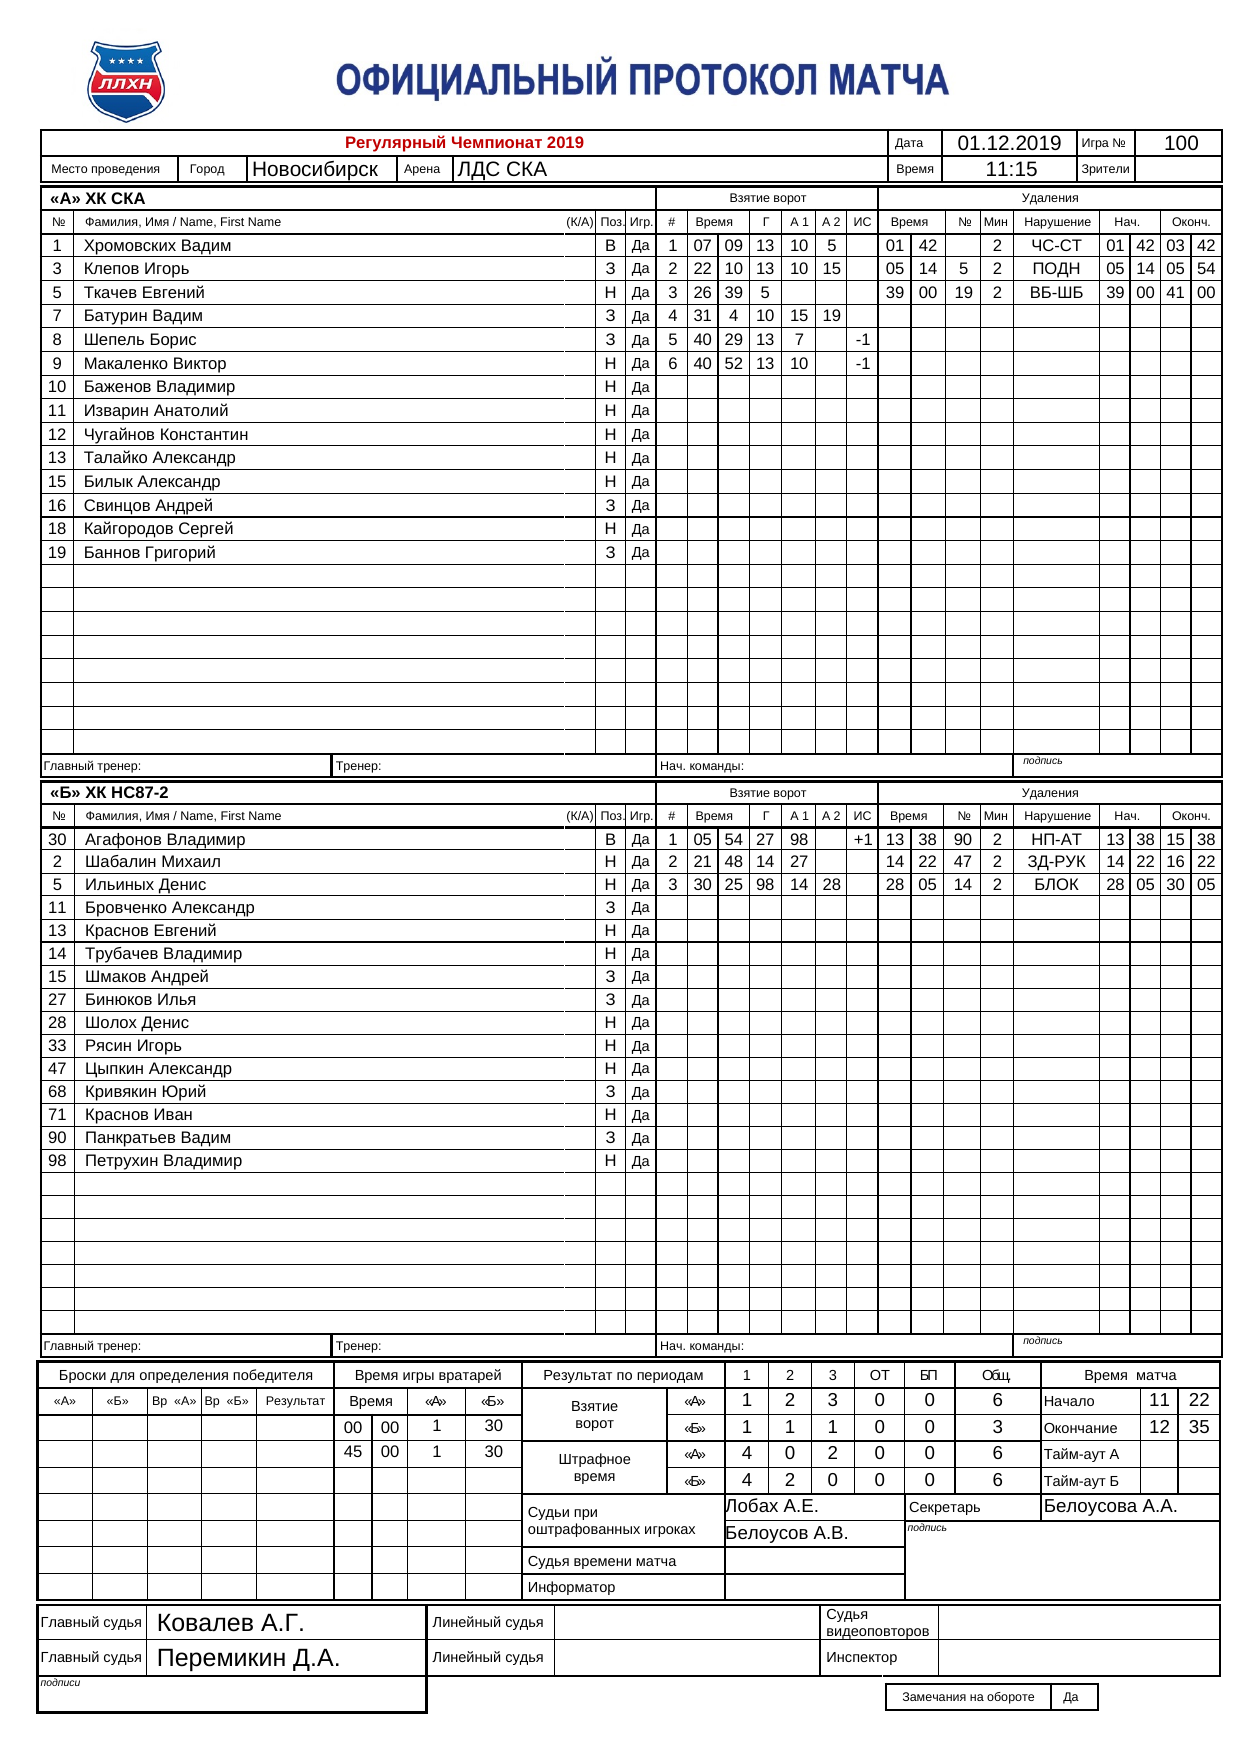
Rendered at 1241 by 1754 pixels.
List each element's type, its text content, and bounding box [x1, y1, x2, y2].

table_cell -1 [847, 352, 877, 374]
table_cell [408, 1468, 465, 1493]
table_cell 30 [466, 1416, 521, 1440]
table_cell 10 [782, 257, 815, 280]
table_cell [912, 588, 945, 611]
table_cell [1192, 305, 1221, 327]
table_cell [565, 874, 595, 895]
table_cell [944, 989, 980, 1011]
table_header «А» ХК СКА [42, 188, 655, 209]
table_cell [879, 1242, 910, 1264]
table_cell [74, 612, 564, 634]
table_cell [1192, 1265, 1221, 1287]
table_cell [981, 659, 1013, 682]
table_cell [657, 1081, 687, 1103]
table_cell [148, 1494, 201, 1520]
table_cell [1131, 612, 1160, 634]
table_cell [782, 896, 815, 918]
table_cell [1014, 1219, 1099, 1241]
table_cell [565, 1288, 595, 1310]
table_cell [1100, 1265, 1129, 1287]
table_cell Н [596, 446, 625, 469]
table_cell [148, 1521, 201, 1546]
table_cell [750, 470, 781, 493]
table_cell [1192, 541, 1221, 564]
table_cell [816, 1311, 846, 1333]
table_cell Белоусова А.А. [1042, 1495, 1219, 1520]
table_cell [565, 423, 595, 445]
table_cell [750, 1265, 781, 1287]
table_cell Бровченко Александр [75, 896, 564, 918]
table_header Общ. [956, 1363, 1040, 1387]
table_cell [847, 446, 877, 469]
table_cell 07 [688, 235, 717, 256]
table_cell [847, 235, 877, 256]
table_cell [750, 1127, 781, 1149]
table_cell [879, 1127, 910, 1149]
table_cell [782, 966, 815, 987]
table_cell [981, 707, 1013, 729]
table_cell [816, 636, 846, 658]
table_cell [719, 1173, 749, 1195]
table_cell [750, 588, 781, 611]
table_cell [1192, 376, 1221, 398]
table_cell [596, 1265, 625, 1287]
table_cell [750, 446, 781, 469]
table_cell Да [626, 541, 655, 564]
table_cell [74, 683, 564, 706]
table_cell [879, 1311, 910, 1333]
table_cell [912, 730, 945, 753]
table_cell [879, 1058, 910, 1079]
table_cell [1131, 541, 1160, 564]
table_cell ИС [847, 211, 877, 233]
table_cell [816, 446, 846, 469]
table_cell [816, 518, 846, 540]
table_cell Г [750, 211, 781, 233]
table_cell 48 [719, 850, 749, 872]
table_cell [565, 683, 595, 706]
table_cell [750, 966, 781, 987]
table_cell 03 [1161, 235, 1190, 256]
table_cell [42, 659, 73, 682]
table_cell [466, 1494, 521, 1520]
table_cell [408, 1494, 465, 1520]
table_cell Нач. команды: [657, 755, 1012, 776]
table_cell [719, 1242, 749, 1264]
table_cell [981, 1265, 1013, 1287]
table_cell 2 [812, 1442, 854, 1467]
table_cell [719, 920, 749, 941]
table_header Дата [889, 131, 941, 155]
table_cell 27 [782, 850, 815, 872]
table_cell [816, 1150, 846, 1172]
table_cell [1100, 328, 1129, 351]
table_cell [719, 588, 749, 611]
table_cell [981, 1219, 1013, 1241]
table_cell [719, 1104, 749, 1126]
table_cell [847, 1012, 877, 1033]
table_cell 5 [657, 328, 687, 351]
table_cell [944, 1104, 980, 1126]
table_cell Главный судья [39, 1640, 146, 1675]
table_cell 2 [981, 829, 1013, 849]
table_cell 15 [782, 305, 815, 327]
table_cell [847, 1311, 877, 1333]
table_cell [912, 1127, 943, 1149]
table_cell [466, 1574, 521, 1599]
table_cell [1100, 588, 1129, 611]
table_cell 05 [879, 257, 910, 280]
table_cell [1100, 305, 1129, 327]
table_cell [847, 1265, 877, 1287]
table_cell [626, 612, 655, 634]
table_cell [719, 1265, 749, 1287]
table_cell [1014, 707, 1099, 729]
table_cell З [596, 257, 625, 280]
table_cell [1131, 518, 1160, 540]
table_cell [1014, 1058, 1099, 1079]
table_cell [39, 1416, 92, 1440]
table_cell [981, 1127, 1013, 1149]
table_cell подпись [906, 1522, 1219, 1599]
table_cell [879, 730, 910, 753]
table_cell [39, 1547, 92, 1573]
table_cell [1131, 1288, 1160, 1310]
table_cell [466, 1521, 521, 1546]
table_cell [816, 1265, 846, 1287]
table_cell 1 [657, 829, 687, 849]
table_cell [596, 1311, 625, 1333]
table_cell Н [596, 1012, 625, 1033]
table_cell [847, 612, 877, 634]
table_cell З [596, 305, 625, 327]
table_cell [1161, 1035, 1190, 1057]
table_cell [1161, 612, 1190, 634]
table_cell 5 [816, 235, 846, 256]
table_cell [944, 966, 980, 987]
table_cell [879, 989, 910, 1011]
table_cell [847, 518, 877, 540]
table_cell [847, 896, 877, 918]
table_cell А 1 [782, 211, 815, 233]
table_cell [1131, 1058, 1160, 1079]
table_cell [74, 565, 564, 587]
table_cell [981, 1104, 1013, 1126]
table_cell Да [626, 1150, 655, 1172]
table_cell [257, 1521, 333, 1546]
table_cell [719, 1196, 749, 1218]
table_cell [816, 989, 846, 1011]
table_cell Да [626, 1081, 655, 1103]
table_cell [879, 636, 910, 658]
table_cell [912, 1058, 943, 1079]
table_cell [1131, 1104, 1160, 1126]
table_cell [1192, 1150, 1221, 1172]
table_cell 15 [1161, 829, 1190, 849]
table_cell [1014, 1196, 1099, 1218]
table_cell [373, 1547, 407, 1573]
table_cell [202, 1468, 256, 1493]
table_cell Н [596, 920, 625, 941]
table_cell [1192, 683, 1221, 706]
table_cell [657, 730, 687, 753]
table_cell [750, 1012, 781, 1033]
table_cell [1161, 494, 1190, 516]
table_cell 14 [1131, 257, 1160, 280]
table_cell Н [596, 850, 625, 872]
table_cell Фамилия, Имя / Name, First Name [74, 211, 565, 233]
table_cell [782, 1219, 815, 1241]
table_cell 29 [719, 328, 749, 351]
table_cell [373, 1494, 407, 1520]
table_cell [688, 1081, 717, 1103]
table_cell [657, 1127, 687, 1149]
table_cell Главный тренер: [42, 1335, 330, 1356]
table_cell [688, 1242, 717, 1264]
table_cell [750, 494, 781, 516]
table_cell Да [626, 966, 655, 987]
table_cell [1131, 423, 1160, 445]
table_cell [750, 1311, 781, 1333]
table_cell [1192, 565, 1221, 587]
table_cell Трубачев Владимир [75, 943, 564, 964]
table_cell [946, 659, 980, 682]
table_cell [596, 612, 625, 634]
table_cell [981, 399, 1013, 422]
table_cell [75, 1173, 564, 1195]
table_cell Мин [981, 805, 1013, 826]
table_cell [946, 683, 980, 706]
table_cell 1 [408, 1441, 465, 1467]
table_cell [847, 565, 877, 587]
table_cell [750, 565, 781, 587]
table_cell [93, 1416, 147, 1440]
table_cell [1192, 636, 1221, 658]
table_cell 1 [726, 1389, 768, 1413]
table_cell [946, 541, 980, 564]
table_cell [1014, 494, 1099, 516]
table_cell [946, 494, 980, 516]
table_cell [688, 518, 717, 540]
table_cell [847, 470, 877, 493]
table_cell ВБ-ШБ [1014, 281, 1099, 303]
table_cell [1131, 470, 1160, 493]
table_cell З [596, 966, 625, 987]
table_cell [565, 1242, 595, 1264]
table_cell [688, 683, 717, 706]
table_cell [1161, 636, 1190, 658]
table_cell [657, 588, 687, 611]
table_cell Результат [257, 1389, 333, 1413]
table_cell [1161, 1196, 1190, 1218]
table_cell Чугайнов Константин [74, 423, 564, 445]
table_cell «А» [668, 1389, 724, 1413]
table_cell [981, 920, 1013, 941]
table_cell Н [596, 1035, 625, 1057]
table_cell [1161, 707, 1190, 729]
table_cell Окончание [1042, 1415, 1140, 1440]
table_cell [946, 588, 980, 611]
table_cell [1100, 707, 1129, 729]
table_cell [816, 470, 846, 493]
table_cell [719, 1150, 749, 1172]
table_cell Оконч. [1161, 805, 1221, 826]
table_cell [750, 1035, 781, 1057]
table_cell 0 [905, 1468, 954, 1493]
table_cell [782, 943, 815, 964]
table_cell [202, 1547, 256, 1573]
table_cell 0 [855, 1389, 904, 1413]
table_cell [1100, 612, 1129, 634]
table_cell [816, 966, 846, 987]
table_cell ЛДС СКА [454, 157, 887, 181]
table_cell [657, 376, 687, 398]
table_cell [981, 565, 1013, 587]
table_cell [782, 989, 815, 1011]
table_header Взятие ворот [657, 783, 877, 803]
table_cell Поз. [596, 805, 625, 826]
table_cell Да [626, 328, 655, 351]
table_cell 1 [726, 1415, 768, 1440]
table_cell [565, 966, 595, 987]
table_cell [816, 1219, 846, 1241]
table_cell 14 [1100, 850, 1129, 872]
table_cell [42, 683, 73, 706]
table_cell Место проведения [42, 157, 177, 181]
table_cell [847, 1150, 877, 1172]
table_cell [912, 989, 943, 1011]
table_cell [912, 1104, 943, 1126]
table_cell 68 [42, 1081, 74, 1103]
table_cell БЛОК [1014, 874, 1099, 895]
table_cell 26 [688, 281, 717, 303]
table_cell [688, 943, 717, 964]
table_cell [1161, 423, 1190, 445]
table_cell 1 [408, 1416, 465, 1440]
table_cell Баннов Григорий [74, 541, 564, 564]
table_cell [719, 683, 749, 706]
table_cell [1014, 730, 1099, 753]
table_cell [719, 399, 749, 422]
table_cell [750, 636, 781, 658]
table_cell [879, 1173, 910, 1195]
table_cell [626, 1196, 655, 1218]
table_cell [335, 1547, 371, 1573]
table_cell Хромовских Вадим [74, 235, 564, 256]
table_cell [719, 1311, 749, 1333]
table_cell [565, 257, 595, 280]
table_cell [626, 707, 655, 729]
table_cell [1161, 541, 1190, 564]
table_cell [1161, 966, 1190, 987]
table_cell [912, 541, 945, 564]
table_cell Город [179, 157, 246, 181]
table_cell [750, 1196, 781, 1218]
table_cell Арена [398, 157, 452, 181]
table_cell [1131, 305, 1160, 327]
table_cell Н [596, 943, 625, 964]
table_cell 22 [1179, 1389, 1219, 1413]
table_cell Поз. [596, 211, 625, 233]
table_cell 19 [42, 541, 73, 564]
table_cell Талайко Александр [74, 446, 564, 469]
table_cell [750, 1104, 781, 1126]
table_cell [847, 707, 877, 729]
table_cell [626, 565, 655, 587]
table_cell 4 [726, 1442, 768, 1467]
table_cell [657, 399, 687, 422]
table_cell Судья времени матча [523, 1548, 724, 1573]
table_cell 71 [42, 1104, 74, 1126]
table_cell [816, 588, 846, 611]
table_cell [944, 1196, 980, 1218]
table_cell [1192, 989, 1221, 1011]
table_cell [847, 1288, 877, 1310]
table_cell [565, 659, 595, 682]
table_cell [946, 352, 980, 374]
table_cell 19 [816, 305, 846, 327]
table_cell [1014, 1104, 1099, 1126]
table_cell [981, 683, 1013, 706]
table_cell [626, 659, 655, 682]
table_cell Оконч. [1161, 211, 1221, 233]
table_cell [42, 1311, 74, 1333]
table_cell # [657, 211, 687, 233]
table_cell Шолох Денис [75, 1012, 564, 1033]
table_cell 5 [946, 257, 980, 280]
table_cell 2 [981, 850, 1013, 872]
table_cell [1100, 730, 1129, 753]
table_cell 2 [981, 281, 1013, 303]
table_cell [847, 1242, 877, 1264]
table_header 3 [812, 1363, 854, 1387]
table_cell 10 [782, 235, 815, 256]
table_cell [657, 1150, 687, 1172]
table_cell 0 [769, 1442, 811, 1467]
table_cell [626, 730, 655, 753]
table_header Броски для определения победителя [39, 1363, 333, 1387]
table_cell З [596, 896, 625, 918]
table_cell [879, 659, 910, 682]
table_cell [257, 1416, 333, 1440]
table_cell [596, 1219, 625, 1241]
table_cell Да [626, 423, 655, 445]
table_cell [657, 659, 687, 682]
table_cell [750, 707, 781, 729]
table_cell Да [626, 494, 655, 516]
table_cell [879, 920, 910, 941]
table_cell [565, 989, 595, 1011]
table_cell Ковалев А.Г. [147, 1606, 425, 1639]
table_cell [879, 423, 910, 445]
table_cell Да [626, 305, 655, 327]
table_cell «А» [408, 1389, 465, 1413]
table_cell Да [626, 352, 655, 374]
table_cell ЗД-РУК [1014, 850, 1099, 872]
table_cell [782, 1127, 815, 1149]
table_cell Г [750, 805, 781, 826]
table_cell 12 [42, 423, 73, 445]
table_cell (К/А) [565, 211, 595, 233]
table_cell 14 [782, 874, 815, 895]
table_cell Начало [1042, 1389, 1140, 1413]
table_cell [93, 1441, 147, 1467]
table_cell [1100, 1242, 1129, 1264]
table_cell [565, 1012, 595, 1033]
table_cell [466, 1468, 521, 1493]
table_cell [39, 1494, 92, 1520]
table_cell [565, 588, 595, 611]
table_cell [782, 707, 815, 729]
table_cell 15 [42, 966, 74, 987]
table_header «Б» ХК HC87-2 [42, 783, 655, 803]
table_header Да [1052, 1685, 1097, 1709]
table_cell Да [626, 1012, 655, 1033]
table_cell [1100, 1311, 1129, 1333]
table_cell Да [626, 257, 655, 280]
table_cell 0 [812, 1468, 854, 1493]
table_cell [1161, 1127, 1190, 1149]
table_cell +1 [847, 829, 877, 849]
table_cell [688, 470, 717, 493]
table_cell [1161, 1265, 1190, 1287]
table_cell [42, 588, 73, 611]
table_cell [1014, 328, 1099, 351]
table_cell З [596, 1081, 625, 1103]
table_cell 90 [944, 829, 980, 849]
table_cell Вр «А» [148, 1389, 201, 1413]
table_cell [847, 1196, 877, 1218]
table_cell Н [596, 376, 625, 398]
table_cell [847, 1219, 877, 1241]
table_cell 6 [956, 1468, 1040, 1493]
table_cell 10 [750, 305, 781, 327]
table_cell [816, 1035, 846, 1057]
table_cell 28 [1100, 874, 1129, 895]
table_cell 30 [42, 829, 74, 849]
table_cell [1100, 423, 1129, 445]
table_cell [1014, 423, 1099, 445]
table_cell [1131, 659, 1160, 682]
table_cell [782, 1242, 815, 1264]
table_cell 35 [1179, 1415, 1219, 1440]
table_cell [912, 920, 943, 941]
table_cell 2 [981, 235, 1013, 256]
table_cell [847, 1104, 877, 1126]
table_cell [719, 730, 749, 753]
table_cell [1131, 1196, 1160, 1218]
table_cell [1100, 1104, 1129, 1126]
table_cell [981, 730, 1013, 753]
table_cell Нач. [1100, 211, 1160, 233]
table_cell [1131, 896, 1160, 918]
table_cell # [657, 805, 687, 826]
table_cell [847, 541, 877, 564]
table_cell [719, 612, 749, 634]
table_cell [1192, 966, 1221, 987]
table_cell [1179, 1468, 1219, 1493]
table_cell [946, 423, 980, 445]
table_cell А 2 [816, 211, 846, 233]
table_cell [1131, 494, 1160, 516]
table_cell [42, 1288, 74, 1310]
table_cell [782, 376, 815, 398]
table_cell [719, 1058, 749, 1079]
table_cell [847, 920, 877, 941]
table_cell [1100, 518, 1129, 540]
table_cell [565, 399, 595, 422]
table_cell [688, 1196, 717, 1218]
table_cell [688, 966, 717, 987]
table_cell [946, 399, 980, 422]
table_cell [1014, 1311, 1099, 1333]
table_cell [912, 1265, 943, 1287]
table_cell [596, 1288, 625, 1310]
table_cell 47 [42, 1058, 74, 1079]
table_cell [565, 730, 595, 753]
table_cell [879, 1196, 910, 1218]
table_cell Линейный судья [428, 1640, 554, 1675]
table_cell Да [626, 874, 655, 895]
table_cell [879, 683, 910, 706]
table_cell [1131, 1311, 1160, 1333]
table_cell [1014, 989, 1099, 1011]
table_cell [1161, 470, 1190, 493]
table_cell [782, 1150, 815, 1172]
table_cell подписи [39, 1677, 425, 1711]
table_cell [912, 399, 945, 422]
table_cell [1014, 1265, 1099, 1287]
table_header Результат по периодам [523, 1363, 724, 1387]
table_cell 39 [1100, 281, 1129, 303]
table_cell [981, 446, 1013, 469]
table_cell [879, 966, 910, 987]
table_cell [75, 1265, 564, 1287]
table_cell Судья видеоповторов [821, 1606, 938, 1639]
table_cell Краснов Евгений [75, 920, 564, 941]
table_cell Билык Александр [74, 470, 564, 493]
table_cell [847, 636, 877, 658]
table_cell 2 [769, 1468, 811, 1493]
table_cell [1192, 1311, 1221, 1333]
table_cell [981, 470, 1013, 493]
table_cell 0 [855, 1415, 904, 1440]
table_cell [1192, 446, 1221, 469]
table_cell Судьи при оштрафованных игроках [523, 1495, 724, 1546]
table_cell [912, 683, 945, 706]
table_cell [944, 1035, 980, 1057]
table_cell Тренер: [333, 755, 655, 776]
table_cell 14 [750, 850, 781, 872]
table_cell [981, 1288, 1013, 1310]
table_cell [688, 1311, 717, 1333]
table_cell [816, 850, 846, 872]
table_header Удаления [879, 783, 1221, 803]
table_cell 14 [944, 874, 980, 895]
table_cell [1192, 1081, 1221, 1103]
table_cell Кривякин Юрий [75, 1081, 564, 1103]
table_cell Да [626, 1104, 655, 1126]
table_cell [626, 588, 655, 611]
table_cell [42, 1173, 74, 1195]
table_cell [782, 1012, 815, 1033]
table_cell [1136, 157, 1221, 181]
table_cell [782, 1196, 815, 1218]
table_cell [847, 257, 877, 280]
table_cell [719, 376, 749, 398]
table_cell [408, 1547, 465, 1573]
table_cell 54 [1192, 257, 1221, 280]
table_cell Время [688, 805, 749, 826]
table_cell [981, 966, 1013, 987]
table_cell [719, 636, 749, 658]
table_cell [202, 1574, 256, 1599]
table_cell Главный судья [39, 1606, 146, 1639]
table_cell [1131, 1219, 1160, 1241]
table_cell [626, 1311, 655, 1333]
table_cell [719, 1219, 749, 1241]
table_cell [148, 1441, 201, 1467]
table_cell [657, 446, 687, 469]
table_cell [912, 896, 943, 918]
table_cell [726, 1548, 904, 1573]
table_cell [912, 565, 945, 587]
table_cell 98 [750, 874, 781, 895]
table_cell [148, 1416, 201, 1440]
table_cell ПОДН [1014, 257, 1099, 280]
table_cell З [596, 541, 625, 564]
table_cell [816, 1012, 846, 1033]
table_cell [1192, 328, 1221, 351]
table_cell [1100, 1058, 1129, 1079]
table_cell [75, 1288, 564, 1310]
table_cell 14 [42, 943, 74, 964]
table_cell [1161, 1081, 1190, 1103]
table_cell 42 [912, 235, 945, 256]
table_cell [39, 1441, 92, 1467]
table_cell [657, 966, 687, 987]
table_cell [944, 1081, 980, 1103]
table_cell [816, 399, 846, 422]
table_cell [1161, 730, 1190, 753]
table_cell [1131, 588, 1160, 611]
table_cell Взятие ворот [523, 1389, 666, 1440]
table_cell 01 [879, 235, 910, 256]
table_cell [42, 730, 73, 753]
table_cell 1 [657, 235, 687, 256]
table_cell [688, 1127, 717, 1149]
table_cell [1014, 518, 1099, 540]
table_cell [1131, 1081, 1160, 1103]
table_cell Да [626, 281, 655, 303]
table_cell [847, 850, 877, 872]
table_cell Агафонов Владимир [75, 829, 564, 849]
table_header Удаления [879, 188, 1221, 209]
table_cell [981, 1081, 1013, 1103]
table_cell [688, 1035, 717, 1057]
table_cell Да [626, 896, 655, 918]
table_cell [782, 1288, 815, 1310]
table_cell [565, 1219, 595, 1241]
table_cell [1014, 1288, 1099, 1310]
table_cell [688, 446, 717, 469]
table_cell [879, 1150, 910, 1172]
table_cell 98 [782, 829, 815, 849]
table_cell [565, 1150, 595, 1172]
table_cell [719, 943, 749, 964]
table_cell [816, 1173, 846, 1195]
table_cell Н [596, 352, 625, 374]
table_cell З [596, 494, 625, 516]
table_cell [847, 423, 877, 445]
table_cell [565, 1173, 595, 1195]
table_cell 3 [42, 257, 73, 280]
table_cell Бинюков Илья [75, 989, 564, 1011]
table_cell [939, 1640, 1219, 1675]
table_cell Рясин Игорь [75, 1035, 564, 1057]
table_cell [1192, 1173, 1221, 1195]
table_cell [1192, 423, 1221, 445]
table_cell [750, 659, 781, 682]
table_cell 10 [782, 352, 815, 374]
table_cell 39 [719, 281, 749, 303]
table_cell [1192, 612, 1221, 634]
table_cell [335, 1521, 371, 1546]
table_cell Да [626, 989, 655, 1011]
table_cell [688, 541, 717, 564]
table_cell Фамилия, Имя / Name, First Name [75, 805, 565, 826]
table_cell Нач. [1100, 805, 1160, 826]
table_cell Н [596, 1150, 625, 1172]
table_cell 00 [335, 1416, 371, 1440]
table_cell [946, 470, 980, 493]
table_cell [816, 1288, 846, 1310]
table_cell 13 [750, 235, 781, 256]
table_cell [847, 1058, 877, 1079]
table_cell Шмаков Андрей [75, 966, 564, 987]
table_cell [657, 1104, 687, 1126]
table_cell [93, 1468, 147, 1493]
table_cell [1100, 1127, 1129, 1149]
table_cell подпись [1014, 755, 1221, 776]
table_cell 27 [42, 989, 74, 1011]
table_cell [688, 636, 717, 658]
table_cell [946, 235, 980, 256]
table_cell [1014, 612, 1099, 634]
table_cell [688, 1058, 717, 1079]
table_cell 16 [42, 494, 73, 516]
table_cell [1014, 659, 1099, 682]
table_cell ИС [847, 805, 877, 826]
table_cell [1192, 1035, 1221, 1057]
table_cell [912, 1035, 943, 1057]
table_cell 9 [42, 352, 73, 374]
table_cell Клепов Игорь [74, 257, 564, 280]
table_cell Да [626, 446, 655, 469]
table_header 2 [769, 1363, 811, 1387]
table_cell [1100, 896, 1129, 918]
table_cell [565, 1265, 595, 1287]
table_cell [750, 1288, 781, 1310]
table_cell 0 [905, 1415, 954, 1440]
table_cell [42, 565, 73, 587]
table_cell [39, 1521, 92, 1546]
table_cell [912, 707, 945, 729]
table_cell [816, 920, 846, 941]
table_cell [1192, 399, 1221, 422]
table_cell 00 [1131, 281, 1160, 303]
table_cell [944, 1173, 980, 1195]
table_cell -1 [847, 328, 877, 351]
table_cell [719, 707, 749, 729]
table_cell [565, 1311, 595, 1333]
table_cell [1131, 636, 1160, 658]
table_cell [782, 1311, 815, 1333]
table_cell [1100, 683, 1129, 706]
table_cell Тайм-аут Б [1042, 1468, 1140, 1493]
table_cell [1131, 1265, 1160, 1287]
table_cell 52 [719, 352, 749, 374]
table_cell [879, 1265, 910, 1287]
table_cell [1141, 1441, 1177, 1467]
table_cell [939, 1606, 1219, 1639]
table_cell [782, 1173, 815, 1195]
table_cell [719, 896, 749, 918]
table_cell [946, 730, 980, 753]
table_cell [879, 328, 910, 351]
table_cell Макаленко Виктор [74, 352, 564, 374]
table_cell [596, 1173, 625, 1195]
table_cell [565, 896, 595, 918]
table_cell 22 [1131, 850, 1160, 872]
table_cell 2 [981, 874, 1013, 895]
table_cell [879, 1104, 910, 1126]
table_cell [688, 1104, 717, 1126]
table_cell 30 [688, 874, 717, 895]
table_cell [719, 966, 749, 987]
table_cell 0 [905, 1389, 954, 1413]
table_cell [912, 943, 943, 964]
table_cell Перемикин Д.А. [147, 1640, 425, 1675]
table_cell [565, 1104, 595, 1126]
table_cell № [42, 211, 73, 233]
table_cell Н [596, 423, 625, 445]
table_cell [1192, 494, 1221, 516]
table_cell 3 [956, 1415, 1040, 1440]
table_cell [816, 683, 846, 706]
table_cell В [596, 829, 625, 849]
table_cell [74, 636, 564, 658]
table_cell [912, 1311, 943, 1333]
table_cell 13 [42, 446, 73, 469]
table_cell [657, 541, 687, 564]
table_cell [565, 305, 595, 327]
table_cell [565, 328, 595, 351]
table_cell [946, 376, 980, 398]
table_cell Ильиных Денис [75, 874, 564, 895]
table_cell [782, 494, 815, 516]
table_cell [657, 494, 687, 516]
table_cell [847, 588, 877, 611]
table_cell [782, 588, 815, 611]
table_cell 01 [1100, 235, 1129, 256]
table_cell [257, 1547, 333, 1573]
table_cell [1100, 494, 1129, 516]
table_cell [1131, 1150, 1160, 1172]
table_cell [555, 1640, 819, 1675]
table_cell [1161, 1104, 1190, 1126]
table_cell 40 [688, 328, 717, 351]
table_cell [565, 707, 595, 729]
table_cell 5 [42, 281, 73, 303]
table_cell [657, 1219, 687, 1241]
table_cell [782, 470, 815, 493]
table_cell [879, 305, 910, 327]
table_cell [912, 518, 945, 540]
table_cell [944, 1127, 980, 1149]
table_cell 42 [1192, 235, 1221, 256]
table_cell [1100, 399, 1129, 422]
table_cell [1192, 707, 1221, 729]
table_cell [1100, 920, 1129, 941]
table_cell [847, 305, 877, 327]
table_cell [657, 565, 687, 587]
table_cell [816, 707, 846, 729]
table_cell 38 [1192, 829, 1221, 849]
table_cell [879, 376, 910, 398]
table_cell А 1 [782, 805, 815, 826]
table_cell [1192, 1196, 1221, 1218]
table_cell 16 [1161, 850, 1190, 872]
table_cell [912, 966, 943, 987]
table_cell [1014, 683, 1099, 706]
table_cell 19 [946, 281, 980, 303]
table_cell [847, 1035, 877, 1057]
table_cell [1131, 707, 1160, 729]
table_cell [981, 494, 1013, 516]
table_cell 10 [42, 376, 73, 398]
table_cell [75, 1311, 564, 1333]
table_cell [847, 989, 877, 1011]
table_cell [981, 1242, 1013, 1264]
table_cell [657, 896, 687, 918]
table_cell [565, 850, 595, 872]
table_cell [1192, 352, 1221, 374]
table_cell [657, 1265, 687, 1287]
table_cell [688, 376, 717, 398]
table_cell [719, 518, 749, 540]
table_cell № [944, 805, 980, 826]
table_cell [719, 659, 749, 682]
table_cell [981, 943, 1013, 964]
table_header Время игры вратарей [335, 1363, 521, 1387]
table_cell [1100, 565, 1129, 587]
table_cell [565, 612, 595, 634]
table_cell [1014, 1035, 1099, 1057]
table_cell [657, 920, 687, 941]
table_cell Да [626, 376, 655, 398]
table_cell [816, 281, 846, 303]
table_cell 11 [1141, 1389, 1177, 1413]
table_cell [912, 1219, 943, 1241]
table_cell [1100, 470, 1129, 493]
table_cell [1131, 399, 1160, 422]
table_cell З [596, 989, 625, 1011]
table_cell [1131, 565, 1160, 587]
table_cell [816, 730, 846, 753]
table_cell [883, 1677, 1220, 1681]
table_cell [1192, 1242, 1221, 1264]
table_cell [750, 612, 781, 634]
table_cell [1131, 328, 1160, 351]
table_cell [946, 565, 980, 587]
table_cell [688, 896, 717, 918]
table_cell Ткачев Евгений [74, 281, 564, 303]
table_cell [944, 896, 980, 918]
table_cell [93, 1574, 147, 1599]
table_cell [1131, 943, 1160, 964]
table_cell [408, 1521, 465, 1546]
table_cell [1014, 1150, 1099, 1172]
table_cell 8 [42, 328, 73, 351]
table_cell [148, 1468, 201, 1493]
table_cell [408, 1574, 465, 1599]
table_cell [719, 1127, 749, 1149]
table_cell [626, 683, 655, 706]
table_cell [42, 612, 73, 634]
table_cell [688, 494, 717, 516]
table_cell [596, 683, 625, 706]
table_cell [944, 920, 980, 941]
table_cell [946, 707, 980, 729]
table_cell «Б» [668, 1415, 724, 1440]
table_cell [688, 1150, 717, 1172]
table_cell подпись [1014, 1335, 1221, 1356]
table_cell [565, 376, 595, 398]
table_cell [912, 446, 945, 469]
table_cell [1131, 446, 1160, 469]
table_cell Время [335, 1389, 407, 1413]
table_cell [981, 1311, 1013, 1333]
table_cell [596, 636, 625, 658]
table_cell 42 [1131, 235, 1160, 256]
table_cell [1131, 920, 1160, 941]
table_cell [981, 1173, 1013, 1195]
table_cell Да [626, 399, 655, 422]
table_cell [816, 1127, 846, 1149]
table_cell [879, 1219, 910, 1241]
table_cell [657, 518, 687, 540]
table_cell [565, 494, 595, 516]
table_cell [626, 1242, 655, 1264]
table_cell [1014, 305, 1099, 327]
table_cell [879, 518, 910, 540]
table_cell [981, 896, 1013, 918]
table_cell 00 [373, 1441, 407, 1467]
table_cell [719, 446, 749, 469]
table_cell Батурин Вадим [74, 305, 564, 327]
table_cell [912, 328, 945, 351]
table_cell [1192, 896, 1221, 918]
table_cell [726, 1575, 904, 1599]
table_cell Да [626, 1127, 655, 1149]
table_cell [1100, 541, 1129, 564]
table_cell [879, 494, 910, 516]
table_cell 28 [816, 874, 846, 895]
table_cell 2 [657, 850, 687, 872]
table_cell [1192, 1219, 1221, 1241]
table_cell [565, 829, 595, 849]
table_cell [596, 588, 625, 611]
table_cell [1131, 1173, 1160, 1195]
table_cell [750, 989, 781, 1011]
table_cell [719, 541, 749, 564]
table_cell Лобах А.Е. [726, 1495, 904, 1520]
table_cell [944, 1288, 980, 1310]
table_cell 0 [855, 1468, 904, 1493]
table_cell [981, 305, 1013, 327]
table_cell [719, 989, 749, 1011]
table_cell [565, 1196, 595, 1218]
table_cell [847, 943, 877, 964]
table_cell [257, 1494, 333, 1520]
table_cell [816, 565, 846, 587]
table_cell 05 [1131, 874, 1160, 895]
table_cell Шабалин Михаил [75, 850, 564, 872]
table_cell [373, 1468, 407, 1493]
table_cell [148, 1547, 201, 1573]
table_header ОТ [855, 1363, 904, 1387]
table_cell 22 [912, 850, 943, 872]
table_cell [782, 541, 815, 564]
table_cell [782, 446, 815, 469]
table_cell 4 [719, 305, 749, 327]
table_cell [657, 636, 687, 658]
table_cell 05 [1192, 874, 1221, 895]
table_cell [688, 423, 717, 445]
table_cell 18 [42, 518, 73, 540]
table_cell [981, 541, 1013, 564]
table_cell 41 [1161, 281, 1190, 303]
table_cell [1100, 1012, 1129, 1033]
table_cell [657, 1058, 687, 1079]
table_cell [879, 943, 910, 964]
table_cell [944, 1058, 980, 1079]
table_cell 3 [812, 1389, 854, 1413]
table_cell «Б» [93, 1389, 147, 1413]
table_cell [1161, 1288, 1190, 1310]
table_cell [657, 1242, 687, 1264]
table_cell [782, 1081, 815, 1103]
table_cell 90 [42, 1127, 74, 1149]
table_cell [816, 612, 846, 634]
table_cell Баженов Владимир [74, 376, 564, 398]
table_cell Да [626, 470, 655, 493]
table_cell [688, 730, 717, 753]
table_cell [946, 328, 980, 351]
table_cell 30 [1161, 874, 1190, 895]
table_cell 00 [1192, 281, 1221, 303]
table_cell 22 [688, 257, 717, 280]
table_cell 38 [912, 829, 943, 849]
table_cell [719, 1035, 749, 1057]
table_cell [981, 612, 1013, 634]
table_cell [565, 518, 595, 540]
table_cell [912, 305, 945, 327]
table_cell [596, 565, 625, 587]
table_cell [1131, 1035, 1160, 1057]
table_cell [74, 730, 564, 753]
table_cell 6 [657, 352, 687, 374]
table_cell Главный тренер: [42, 755, 330, 776]
table_cell [782, 423, 815, 445]
table_cell Н [596, 1058, 625, 1079]
table_cell [257, 1574, 333, 1599]
table_cell [42, 1242, 74, 1264]
table_cell З [596, 328, 625, 351]
table_cell Мин [981, 211, 1013, 233]
table_cell [1161, 989, 1190, 1011]
table_cell [719, 423, 749, 445]
table_cell 22 [1192, 850, 1221, 872]
table_cell [782, 659, 815, 682]
table_cell 2 [769, 1389, 811, 1413]
table_cell [1192, 588, 1221, 611]
table_cell [1100, 1219, 1129, 1241]
table_cell Петрухин Владимир [75, 1150, 564, 1172]
table_cell [1192, 470, 1221, 493]
table_cell [657, 1196, 687, 1218]
table_cell 54 [719, 829, 749, 849]
table_cell [847, 730, 877, 753]
table_cell [879, 707, 910, 729]
table_cell 6 [956, 1442, 1040, 1467]
table_cell [816, 494, 846, 516]
table_cell [1161, 1311, 1190, 1333]
table_cell [981, 1058, 1013, 1079]
table_cell [1014, 636, 1099, 658]
table_cell Краснов Иван [75, 1104, 564, 1126]
table_header 100 [1136, 131, 1221, 155]
table_cell 09 [719, 235, 749, 256]
table_cell № [946, 211, 980, 233]
table_cell 00 [912, 281, 945, 303]
table_cell [626, 1288, 655, 1310]
table_cell [596, 1196, 625, 1218]
table_cell [782, 518, 815, 540]
table_cell [657, 707, 687, 729]
table_cell [75, 1242, 564, 1264]
table_cell [42, 1265, 74, 1287]
table_cell [816, 423, 846, 445]
table_cell [946, 305, 980, 327]
table_cell [74, 707, 564, 729]
table_cell [596, 730, 625, 753]
table_cell [879, 470, 910, 493]
table_cell [750, 1173, 781, 1195]
table_cell [879, 1288, 910, 1310]
table_cell [565, 446, 595, 469]
table_cell «А» [39, 1389, 92, 1413]
table_cell Нарушение [1014, 211, 1099, 233]
table_cell 40 [688, 352, 717, 374]
table_cell [596, 707, 625, 729]
table_cell [1014, 1012, 1099, 1033]
table_cell [75, 1196, 564, 1218]
table_cell З [596, 1127, 625, 1149]
table_cell [912, 1196, 943, 1218]
table_cell [466, 1547, 521, 1573]
table_cell [1014, 1127, 1099, 1149]
table_cell [750, 920, 781, 941]
table_header Взятие ворот [657, 188, 877, 209]
table_cell [847, 1081, 877, 1103]
table_cell [93, 1494, 147, 1520]
table_cell [565, 352, 595, 374]
table_cell 11 [42, 399, 73, 422]
table_cell [202, 1441, 256, 1467]
table_cell Кайгородов Сергей [74, 518, 564, 540]
table_cell [1161, 352, 1190, 374]
table_cell [981, 1012, 1013, 1033]
table_cell 33 [42, 1035, 74, 1057]
table_cell [657, 1173, 687, 1195]
table_cell [782, 399, 815, 422]
table_cell [75, 1219, 564, 1241]
table_cell [750, 683, 781, 706]
table_cell [1161, 565, 1190, 587]
table_cell [596, 659, 625, 682]
table_cell 28 [879, 874, 910, 895]
table_header БП [905, 1363, 954, 1387]
table_cell 13 [1100, 829, 1129, 849]
table_cell 38 [1131, 829, 1160, 849]
table_cell 13 [750, 328, 781, 351]
table_cell [565, 1127, 595, 1149]
table_cell [944, 1311, 980, 1333]
table_cell Н [596, 518, 625, 540]
table_cell [847, 874, 877, 895]
table_cell [74, 588, 564, 611]
table_cell [1161, 1012, 1190, 1033]
table_cell [1192, 1058, 1221, 1079]
table_cell [912, 376, 945, 398]
table_cell [1014, 541, 1099, 564]
table_cell Новосибирск [248, 157, 396, 181]
table_cell [39, 1468, 92, 1493]
table_cell [1014, 352, 1099, 374]
picture [5, 28, 1179, 129]
table_cell [626, 636, 655, 658]
table_cell Н [596, 399, 625, 422]
table_cell [657, 1035, 687, 1057]
table_cell 1 [812, 1415, 854, 1440]
table_cell Да [626, 518, 655, 540]
table_cell [816, 328, 846, 351]
table_cell [1141, 1468, 1177, 1493]
table_cell Вр «Б» [202, 1389, 256, 1413]
table_cell [912, 659, 945, 682]
table_cell [981, 636, 1013, 658]
table_cell [1100, 636, 1129, 658]
table_cell А 2 [816, 805, 846, 826]
table_cell [626, 1219, 655, 1241]
table_cell 28 [42, 1012, 74, 1033]
table_cell [626, 1173, 655, 1195]
table_cell [946, 612, 980, 634]
table_cell [912, 1288, 943, 1310]
table_cell [1161, 305, 1190, 327]
table_cell [1100, 966, 1129, 987]
table_cell [750, 399, 781, 422]
table_cell 47 [944, 850, 980, 872]
table_cell [750, 730, 781, 753]
table_cell [202, 1494, 256, 1520]
table_cell [847, 494, 877, 516]
table_cell 05 [1161, 257, 1190, 280]
table_cell 21 [688, 850, 717, 872]
table_cell [335, 1574, 371, 1599]
table_cell [847, 683, 877, 706]
table_cell [688, 989, 717, 1011]
table_cell [565, 470, 595, 493]
table_cell Нач. команды: [657, 1335, 1012, 1356]
table_cell [1100, 376, 1129, 398]
table_cell [257, 1441, 333, 1467]
table_cell Время [889, 157, 941, 181]
table_cell [750, 541, 781, 564]
table_cell [847, 281, 877, 303]
table_cell [719, 1012, 749, 1033]
table_cell [688, 1219, 717, 1241]
table_cell [428, 1677, 882, 1711]
table_cell 4 [657, 305, 687, 327]
table_cell [565, 920, 595, 941]
table_cell [1161, 1173, 1190, 1195]
table_cell [981, 989, 1013, 1011]
table_cell [1161, 683, 1190, 706]
table_cell 0 [905, 1442, 954, 1467]
table_cell [42, 1219, 74, 1241]
table_cell [912, 423, 945, 445]
table_cell [879, 565, 910, 587]
table_cell [912, 1081, 943, 1103]
table_cell Белоусов А.В. [726, 1521, 904, 1546]
table_cell Тайм-аут А [1042, 1441, 1140, 1467]
table_cell [1161, 659, 1190, 682]
table_cell [688, 588, 717, 611]
table_cell [1192, 659, 1221, 682]
table_cell [879, 1081, 910, 1103]
table_cell Инспектор [821, 1640, 938, 1675]
table_cell [879, 1035, 910, 1057]
table_cell [847, 659, 877, 682]
table_cell [816, 829, 846, 849]
table_cell Н [596, 1104, 625, 1126]
table_cell Н [596, 281, 625, 303]
table_header Игра № [1078, 131, 1134, 155]
table_cell 7 [782, 328, 815, 351]
table_cell [782, 730, 815, 753]
table_cell 13 [42, 920, 74, 941]
table_cell 15 [42, 470, 73, 493]
table_cell [688, 1265, 717, 1287]
table_cell 05 [912, 874, 943, 895]
table_cell [688, 920, 717, 941]
table_cell [373, 1574, 407, 1599]
table_cell [1192, 518, 1221, 540]
table_cell [1161, 446, 1190, 469]
table_cell [335, 1468, 371, 1493]
table_cell [688, 612, 717, 634]
table_cell [657, 989, 687, 1011]
table_cell 13 [879, 829, 910, 849]
table_cell [1161, 1219, 1190, 1241]
table_cell [1100, 943, 1129, 964]
table_cell [816, 943, 846, 964]
table_header 01.12.2019 [943, 131, 1076, 155]
table_cell Изварин Анатолий [74, 399, 564, 422]
table_cell 6 [956, 1389, 1040, 1413]
table_cell 13 [750, 352, 781, 374]
table_cell [148, 1574, 201, 1599]
table_cell [847, 1173, 877, 1195]
table_cell 14 [912, 257, 945, 280]
table_cell [1014, 966, 1099, 987]
table_cell [657, 1288, 687, 1310]
table_cell [816, 1196, 846, 1218]
table_cell [816, 352, 846, 374]
table_cell [946, 636, 980, 658]
table_cell Да [626, 943, 655, 964]
table_cell [1014, 896, 1099, 918]
table_cell Нарушение [1014, 805, 1099, 826]
table_cell [782, 565, 815, 587]
table_cell [202, 1416, 256, 1440]
table_cell [1161, 1058, 1190, 1079]
table_cell [912, 1242, 943, 1264]
table_cell Цыпкин Александр [75, 1058, 564, 1079]
table_cell 25 [719, 874, 749, 895]
table_cell [981, 588, 1013, 611]
table_cell [596, 1242, 625, 1264]
table_cell [847, 399, 877, 422]
table_cell [1131, 966, 1160, 987]
table_cell [565, 565, 595, 587]
table_cell [782, 1058, 815, 1079]
table_cell Н [596, 874, 625, 895]
table_cell [1161, 588, 1190, 611]
table_cell [1192, 1288, 1221, 1310]
table_cell [657, 612, 687, 634]
table_cell [879, 352, 910, 374]
table_cell [42, 1196, 74, 1218]
table_cell [782, 920, 815, 941]
table_cell 12 [1141, 1415, 1177, 1440]
table_cell [1014, 1173, 1099, 1195]
table_cell [1014, 399, 1099, 422]
table_cell [39, 1574, 92, 1599]
table_cell [981, 518, 1013, 540]
table_cell [912, 470, 945, 493]
table_cell [816, 1081, 846, 1103]
table_cell [657, 683, 687, 706]
table_cell [565, 541, 595, 564]
table_cell НП-АТ [1014, 829, 1099, 849]
table_cell [688, 565, 717, 587]
table_cell Да [626, 1058, 655, 1079]
table_cell 5 [42, 874, 74, 895]
table_cell [1100, 1173, 1129, 1195]
table_cell 31 [688, 305, 717, 327]
table_cell 98 [42, 1150, 74, 1172]
table_cell Панкратьев Вадим [75, 1127, 564, 1149]
table_cell 15 [816, 257, 846, 280]
table_cell [816, 659, 846, 682]
table_cell 0 [855, 1442, 904, 1467]
table_cell [1131, 683, 1160, 706]
table_cell [1100, 446, 1129, 469]
table_cell Да [626, 829, 655, 849]
table_cell [1100, 659, 1129, 682]
table_cell Время [688, 211, 749, 233]
table_cell [42, 636, 73, 658]
table_cell [816, 1242, 846, 1264]
table_cell [688, 707, 717, 729]
table_cell [750, 943, 781, 964]
table_cell [657, 1311, 687, 1333]
table_cell В [596, 235, 625, 256]
table_cell «Б » [466, 1389, 521, 1413]
table_cell 2 [657, 257, 687, 280]
table_cell [42, 707, 73, 729]
table_cell [93, 1547, 147, 1573]
table_cell [981, 352, 1013, 374]
table_cell (К/А) [565, 805, 595, 826]
table_cell [719, 1081, 749, 1103]
table_cell [1100, 1035, 1129, 1057]
table_cell Да [626, 1035, 655, 1057]
table_cell [782, 1035, 815, 1057]
table_cell 11:15 [943, 157, 1076, 181]
table_cell Свинцов Андрей [74, 494, 564, 516]
table_cell 3 [657, 874, 687, 895]
table_cell Игр. [626, 211, 655, 233]
table_cell [981, 1035, 1013, 1057]
table_cell [1100, 1150, 1129, 1172]
table_cell 2 [981, 257, 1013, 280]
table_cell [1014, 588, 1099, 611]
table_cell [944, 1150, 980, 1172]
table_cell [912, 494, 945, 516]
table_cell [946, 518, 980, 540]
table_cell [1161, 376, 1190, 398]
table_cell 2 [42, 850, 74, 872]
table_cell [1161, 518, 1190, 540]
table_cell [257, 1468, 333, 1493]
table_cell [688, 1173, 717, 1195]
table_cell [816, 896, 846, 918]
table_cell [879, 612, 910, 634]
table_cell [1131, 989, 1160, 1011]
table_cell 00 [373, 1416, 407, 1440]
table_cell Информатор [523, 1575, 724, 1599]
table_cell [750, 1058, 781, 1079]
table_cell [688, 659, 717, 682]
table_cell 1 [42, 235, 73, 256]
table_cell 10 [719, 257, 749, 280]
table_cell [719, 470, 749, 493]
table_cell [944, 1219, 980, 1241]
table_cell [750, 518, 781, 540]
table_header Регулярный Чемпионат 2019 [42, 131, 887, 155]
table_cell [688, 399, 717, 422]
table_cell [1100, 1288, 1129, 1310]
table_cell [981, 328, 1013, 351]
table_cell [1192, 943, 1221, 964]
table_cell [944, 1242, 980, 1264]
table_cell [944, 943, 980, 964]
table_cell [555, 1606, 819, 1639]
table_cell [1014, 943, 1099, 964]
table_cell 05 [688, 829, 717, 849]
table_cell Н [596, 470, 625, 493]
table_cell [335, 1494, 371, 1520]
table_cell [944, 1012, 980, 1033]
table_cell [782, 636, 815, 658]
table_cell [1014, 470, 1099, 493]
table_cell [626, 1265, 655, 1287]
table_cell [1179, 1441, 1219, 1467]
table_cell [93, 1521, 147, 1546]
table_cell [782, 612, 815, 634]
table_cell [657, 423, 687, 445]
table_cell Шепель Борис [74, 328, 564, 351]
table_cell [688, 1012, 717, 1033]
table_cell [879, 446, 910, 469]
table_cell [879, 541, 910, 564]
table_cell Линейный судья [428, 1606, 554, 1639]
table_cell [373, 1521, 407, 1546]
table_cell [1131, 1012, 1160, 1033]
table_cell [1100, 989, 1129, 1011]
table_cell [1100, 1081, 1129, 1103]
table_cell [816, 376, 846, 398]
table_cell [879, 896, 910, 918]
table_cell [981, 423, 1013, 445]
table_header 1 [726, 1363, 768, 1387]
table_cell [981, 1150, 1013, 1172]
table_cell [1131, 352, 1160, 374]
table_cell [816, 541, 846, 564]
table_cell [565, 1035, 595, 1057]
table_cell Да [626, 850, 655, 872]
table_cell 1 [769, 1415, 811, 1440]
table_cell [750, 1219, 781, 1241]
table_cell Время [879, 805, 943, 826]
table_cell 30 [466, 1441, 521, 1467]
table_cell [719, 565, 749, 587]
table_cell Время [879, 211, 945, 233]
table_cell [1100, 1196, 1129, 1218]
table_cell [879, 399, 910, 422]
table_cell [782, 1104, 815, 1126]
table_cell [912, 1012, 943, 1033]
table_cell [816, 1104, 846, 1126]
table_cell [74, 659, 564, 682]
table_cell [750, 1150, 781, 1172]
table_cell [719, 494, 749, 516]
table_cell [1014, 446, 1099, 469]
table_cell [719, 1288, 749, 1310]
table_cell [657, 1012, 687, 1033]
table_cell [565, 1081, 595, 1103]
table_cell 05 [1100, 257, 1129, 280]
table_cell [750, 1242, 781, 1264]
table_cell [565, 636, 595, 658]
table_cell [750, 1081, 781, 1103]
table_cell [912, 352, 945, 374]
table_cell [946, 446, 980, 469]
table_cell [1100, 352, 1129, 374]
table_cell [565, 1058, 595, 1079]
table_cell [1161, 399, 1190, 422]
table_cell [782, 1265, 815, 1287]
table_cell Да [626, 920, 655, 941]
table_cell [1014, 1081, 1099, 1103]
table_cell 3 [657, 281, 687, 303]
table_cell [912, 1173, 943, 1195]
table_cell «А» [668, 1442, 724, 1467]
table_cell 39 [879, 281, 910, 303]
table_cell [847, 376, 877, 398]
table_cell [1192, 1104, 1221, 1126]
table_cell 14 [879, 850, 910, 872]
table_cell № [42, 805, 74, 826]
table_cell [1131, 376, 1160, 398]
table_cell Тренер: [333, 1335, 655, 1356]
table_cell [750, 376, 781, 398]
table_cell [1131, 1127, 1160, 1149]
table_cell 45 [335, 1441, 371, 1467]
table_cell [1192, 920, 1221, 941]
table_cell [657, 470, 687, 493]
table_cell [565, 235, 595, 256]
table_cell ЧС-СТ [1014, 235, 1099, 256]
table_cell [879, 588, 910, 611]
table_cell [565, 281, 595, 303]
table_header Время матча [1042, 1363, 1219, 1387]
table_cell Секретарь [906, 1495, 1040, 1520]
table_cell [981, 1196, 1013, 1218]
table_cell [847, 966, 877, 987]
table_cell [1161, 1242, 1190, 1264]
table_cell Штрафное время [523, 1442, 666, 1493]
table_cell 4 [726, 1468, 768, 1493]
table_cell Да [626, 235, 655, 256]
table_cell [782, 281, 815, 303]
table_cell [912, 1150, 943, 1172]
table_cell [1192, 1012, 1221, 1033]
table_cell 7 [42, 305, 73, 327]
table_cell 5 [750, 281, 781, 303]
table_cell 11 [42, 896, 74, 918]
table_cell Игр. [626, 805, 655, 826]
table_cell «Б» [668, 1468, 724, 1493]
table_cell [847, 1127, 877, 1149]
table_cell [750, 423, 781, 445]
table_cell [912, 636, 945, 658]
table_cell [1099, 1682, 1220, 1711]
table_cell 27 [750, 829, 781, 849]
table_cell [657, 943, 687, 964]
table_cell [782, 683, 815, 706]
table_cell 13 [750, 257, 781, 280]
table_cell [1014, 376, 1099, 398]
table_cell [1131, 1242, 1160, 1264]
table_cell [202, 1521, 256, 1546]
table_cell [1014, 920, 1099, 941]
table_cell [1192, 730, 1221, 753]
table_cell [688, 1288, 717, 1310]
table_cell [1161, 896, 1190, 918]
table_cell [1192, 1127, 1221, 1149]
table_cell [1161, 943, 1190, 964]
table_cell [879, 1012, 910, 1033]
table_cell [944, 1265, 980, 1287]
table_cell [912, 612, 945, 634]
table_cell [565, 943, 595, 964]
table_cell [816, 1058, 846, 1079]
table_cell [750, 896, 781, 918]
table_cell [1014, 1242, 1099, 1264]
table_cell Зрители [1078, 157, 1134, 181]
table_header Замечания на обороте [887, 1685, 1050, 1709]
table_cell [1161, 1150, 1190, 1172]
table_cell [1131, 730, 1160, 753]
table_cell [981, 376, 1013, 398]
table_cell [1161, 328, 1190, 351]
table_cell [1014, 565, 1099, 587]
table_cell [1161, 920, 1190, 941]
